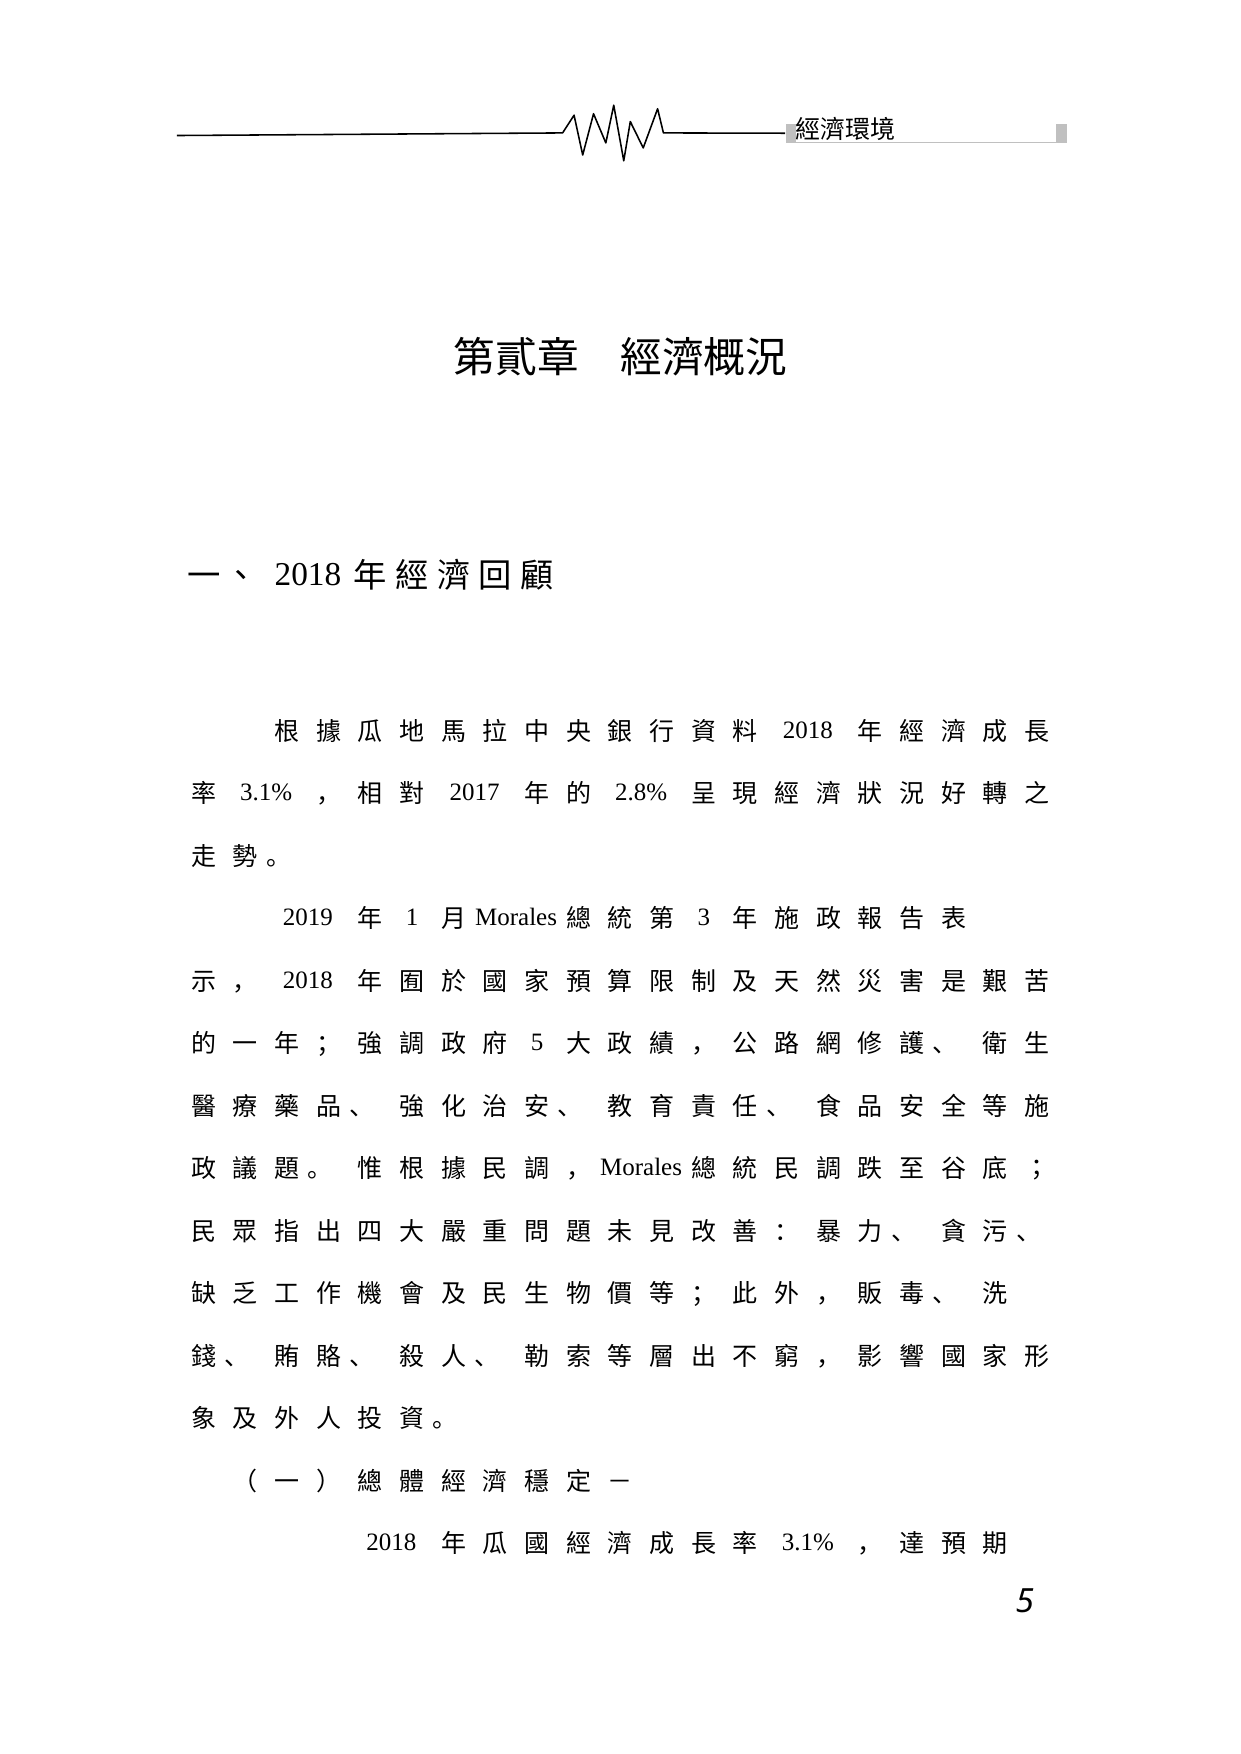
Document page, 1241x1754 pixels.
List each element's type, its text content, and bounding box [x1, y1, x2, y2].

text 第貳章 經濟概況 [183, 313, 1058, 375]
text 一、2018年經濟回顧 [183, 500, 1058, 625]
text 2019年1月Morales總統第3年施政報告表示，2018年囿於國家預算限制及天然災害是艱苦的一年；強調政府5大政績，公路網修護、衛生醫療藥品、強化治安、教育責任、食品安全等施政議題。惟根據民調，Morales總統民調跌至谷底；民眾指出四大嚴重問題未見改善：暴力、貪污、缺乏工作機會及民生物價等；此外，販毒、洗錢、賄賂、殺人、勒索等層出不窮，影響國家形象及外人投資。 [183, 875, 1058, 1438]
text （一）總體經濟穩定－ [207, 1438, 1058, 1500]
text 根據瓜地馬拉中央銀行資料2018年經濟成長率3.1%，相對2017年的2.8%呈現經濟狀況好轉之走勢。 [183, 688, 1058, 875]
text 2018年瓜國經濟成長率3.1%，達預期 [281, 1500, 1058, 1563]
